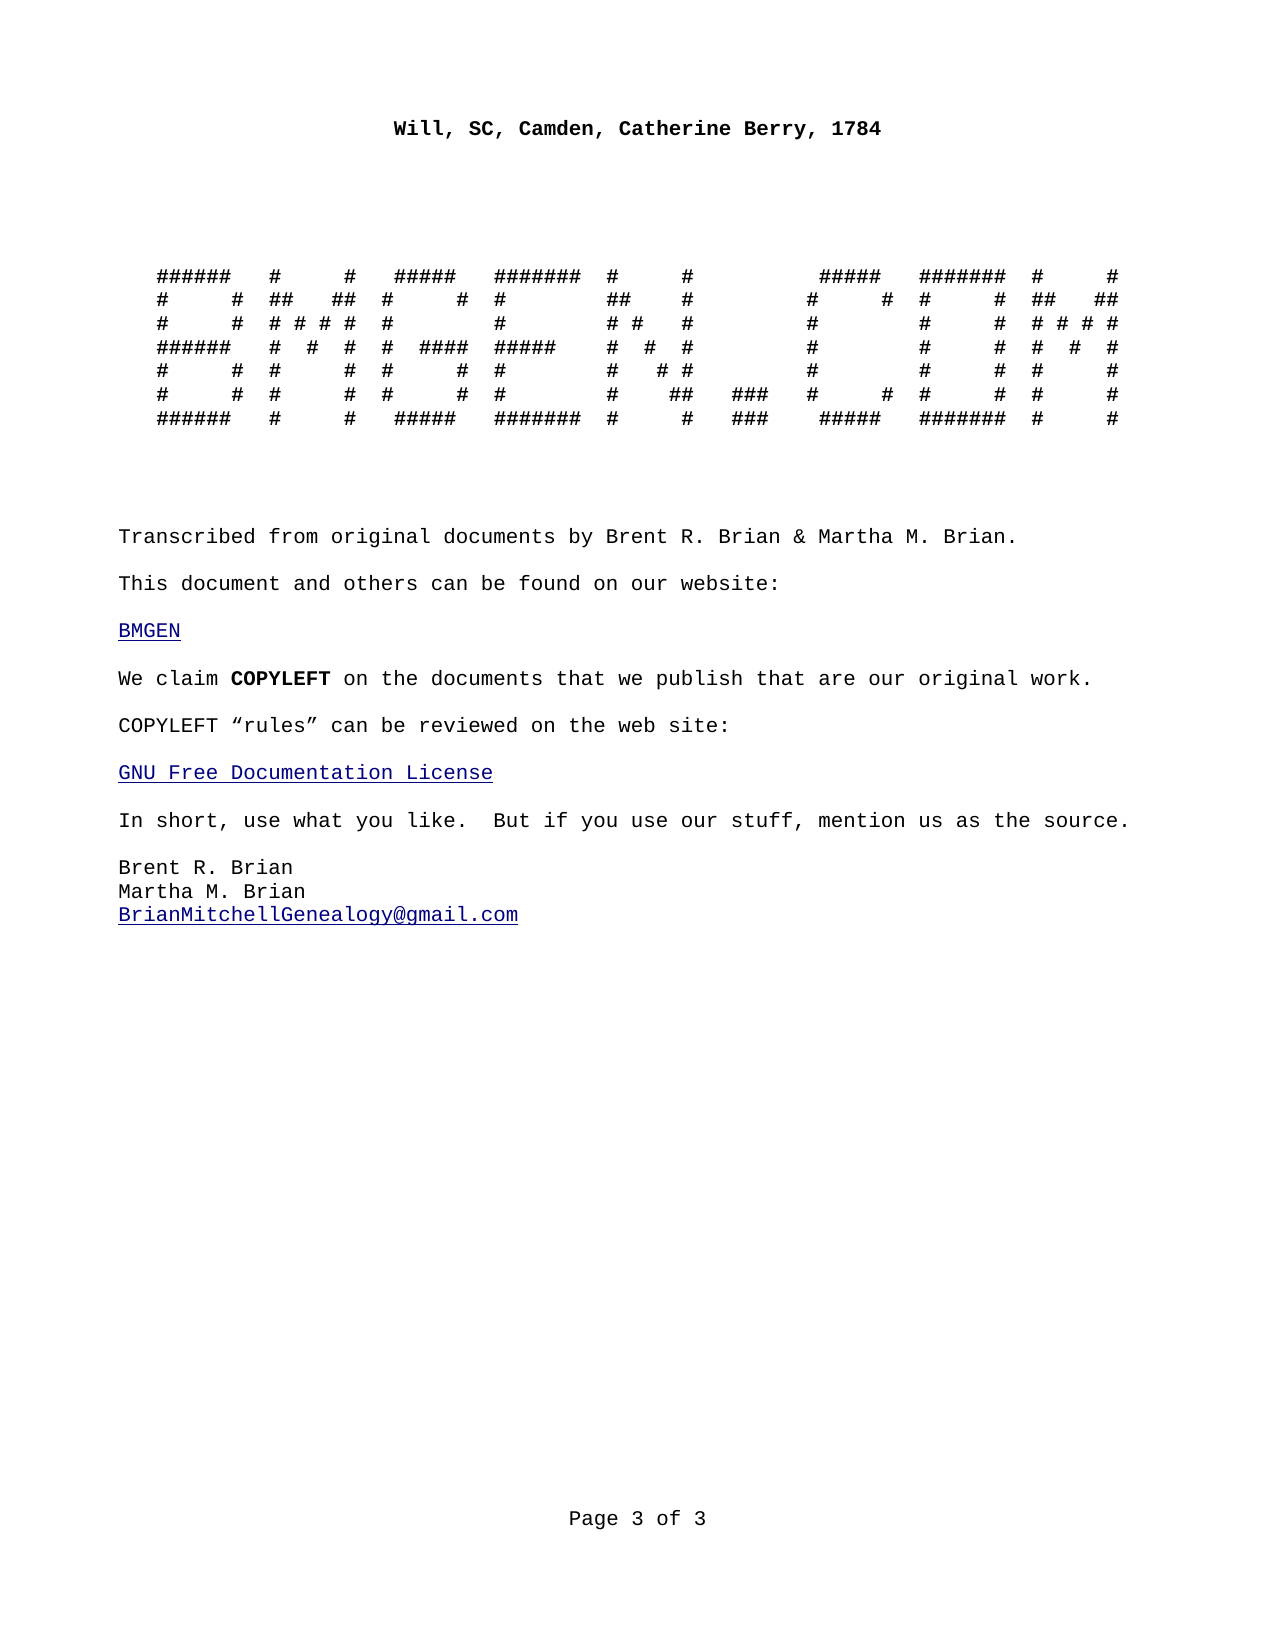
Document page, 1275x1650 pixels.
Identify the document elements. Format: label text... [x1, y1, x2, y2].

text BrianMitchellGenealogy@gmail.com [118, 904, 1157, 928]
text # # # # # # # # ## ### # # # # # # [118, 384, 1157, 408]
text ###### # # ##### ####### # # ### ##### ####### # # [118, 408, 1157, 431]
text Martha M. Brian [118, 881, 1157, 904]
text GNU Free Documentation License [118, 762, 1157, 786]
text # # # # # # # # # # # # # # # # # # [118, 313, 1157, 337]
text COPYLEFT “rules” can be reviewed on the web site: [118, 715, 1157, 739]
text Transcribed from original documents by Brent R. Brian & Martha M. Brian. [118, 526, 1157, 549]
text ###### # # # # #### ##### # # # # # # # # # [118, 337, 1157, 360]
text # # ## ## # # # ## # # # # # ## ## [118, 289, 1157, 313]
text We claim COPYLEFT on the documents that we publish that are our original work. [118, 668, 1157, 691]
text In short, use what you like. But if you use our stuff, mention us as the source. [118, 810, 1157, 833]
text Brent R. Brian [118, 857, 1157, 881]
text # # # # # # # # # # # # # # # [118, 360, 1157, 384]
text ###### # # ##### ####### # # ##### ####### # # [118, 266, 1157, 289]
text BMGEN [118, 621, 1157, 644]
text This document and others can be found on our website: [118, 573, 1157, 597]
